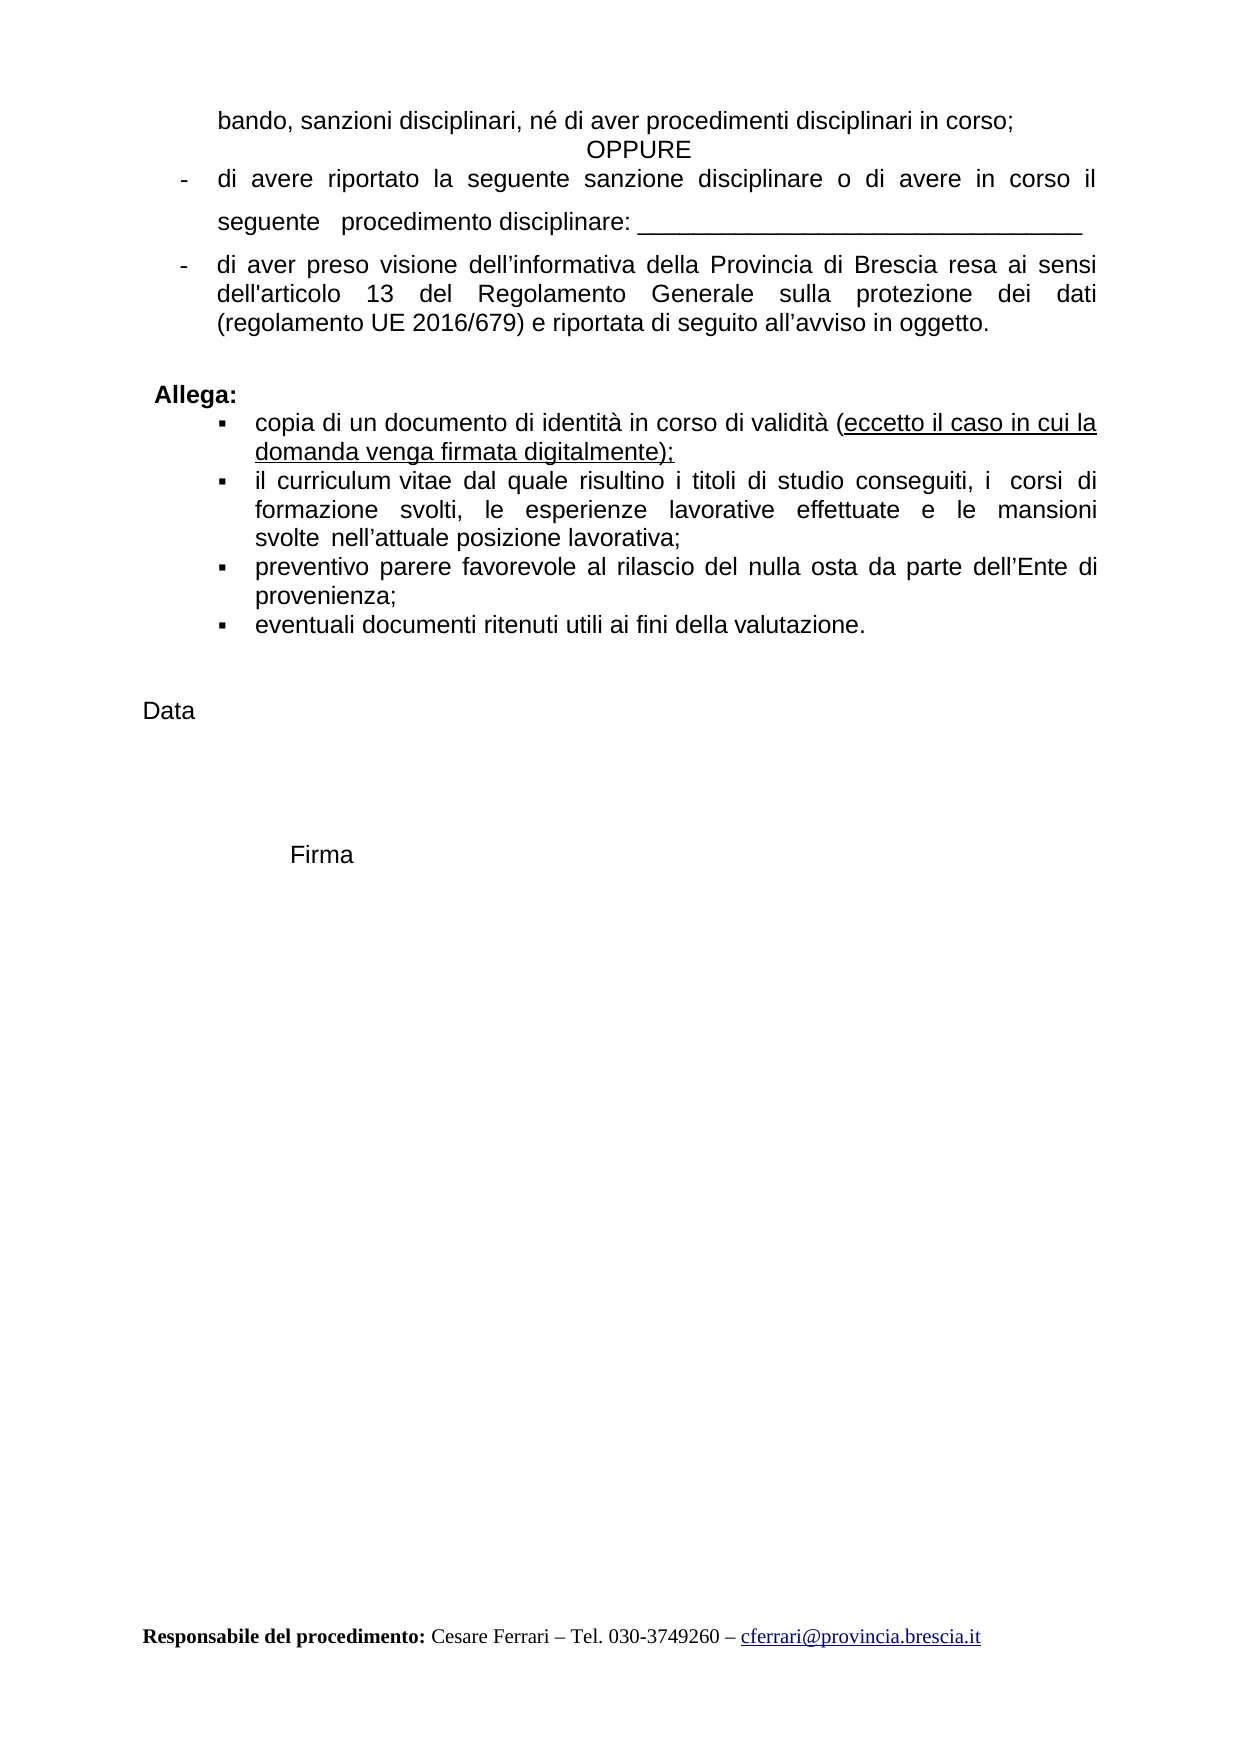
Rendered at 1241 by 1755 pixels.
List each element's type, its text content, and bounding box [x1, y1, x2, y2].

list copia di un documento di identità in corso di validità (eccetto il caso in cui la domanda venga firmata digitalmente); [217, 408, 1098, 466]
list il curriculum vitae dal quale risultino i titoli di studio conseguiti, i corsi di formazione svolti, le esperienze lavorative effettuate e le mansioni svolte nell’attuale posizione lavorativa; [217, 466, 1098, 552]
subtitle OPPURE [180, 135, 1098, 164]
list di aver preso visione dell’informativa della Provincia di Brescia resa ai sensi dell'articolo 13 del Regolamento Generale sulla protezione dei dati (regolamento UE 2016/679) e riportata di seguito all’avviso in oggetto. [179, 250, 1098, 337]
text Allega: [154, 380, 1098, 408]
text Data [142, 696, 1098, 725]
text Firma [142, 811, 1098, 868]
list preventivo parere favorevole al rilascio del nulla osta da parte dell’Ente di provenienza; [217, 552, 1098, 610]
list di avere riportato la seguente sanzione disciplinare o di avere in corso il seguente procedimento disciplinare: ________________________________ [180, 164, 1098, 236]
list bando, sanzioni disciplinari, né di aver procedimenti disciplinari in corso; [180, 106, 1098, 135]
list eventuali documenti ritenuti utili ai fini della valutazione. [217, 610, 1098, 638]
